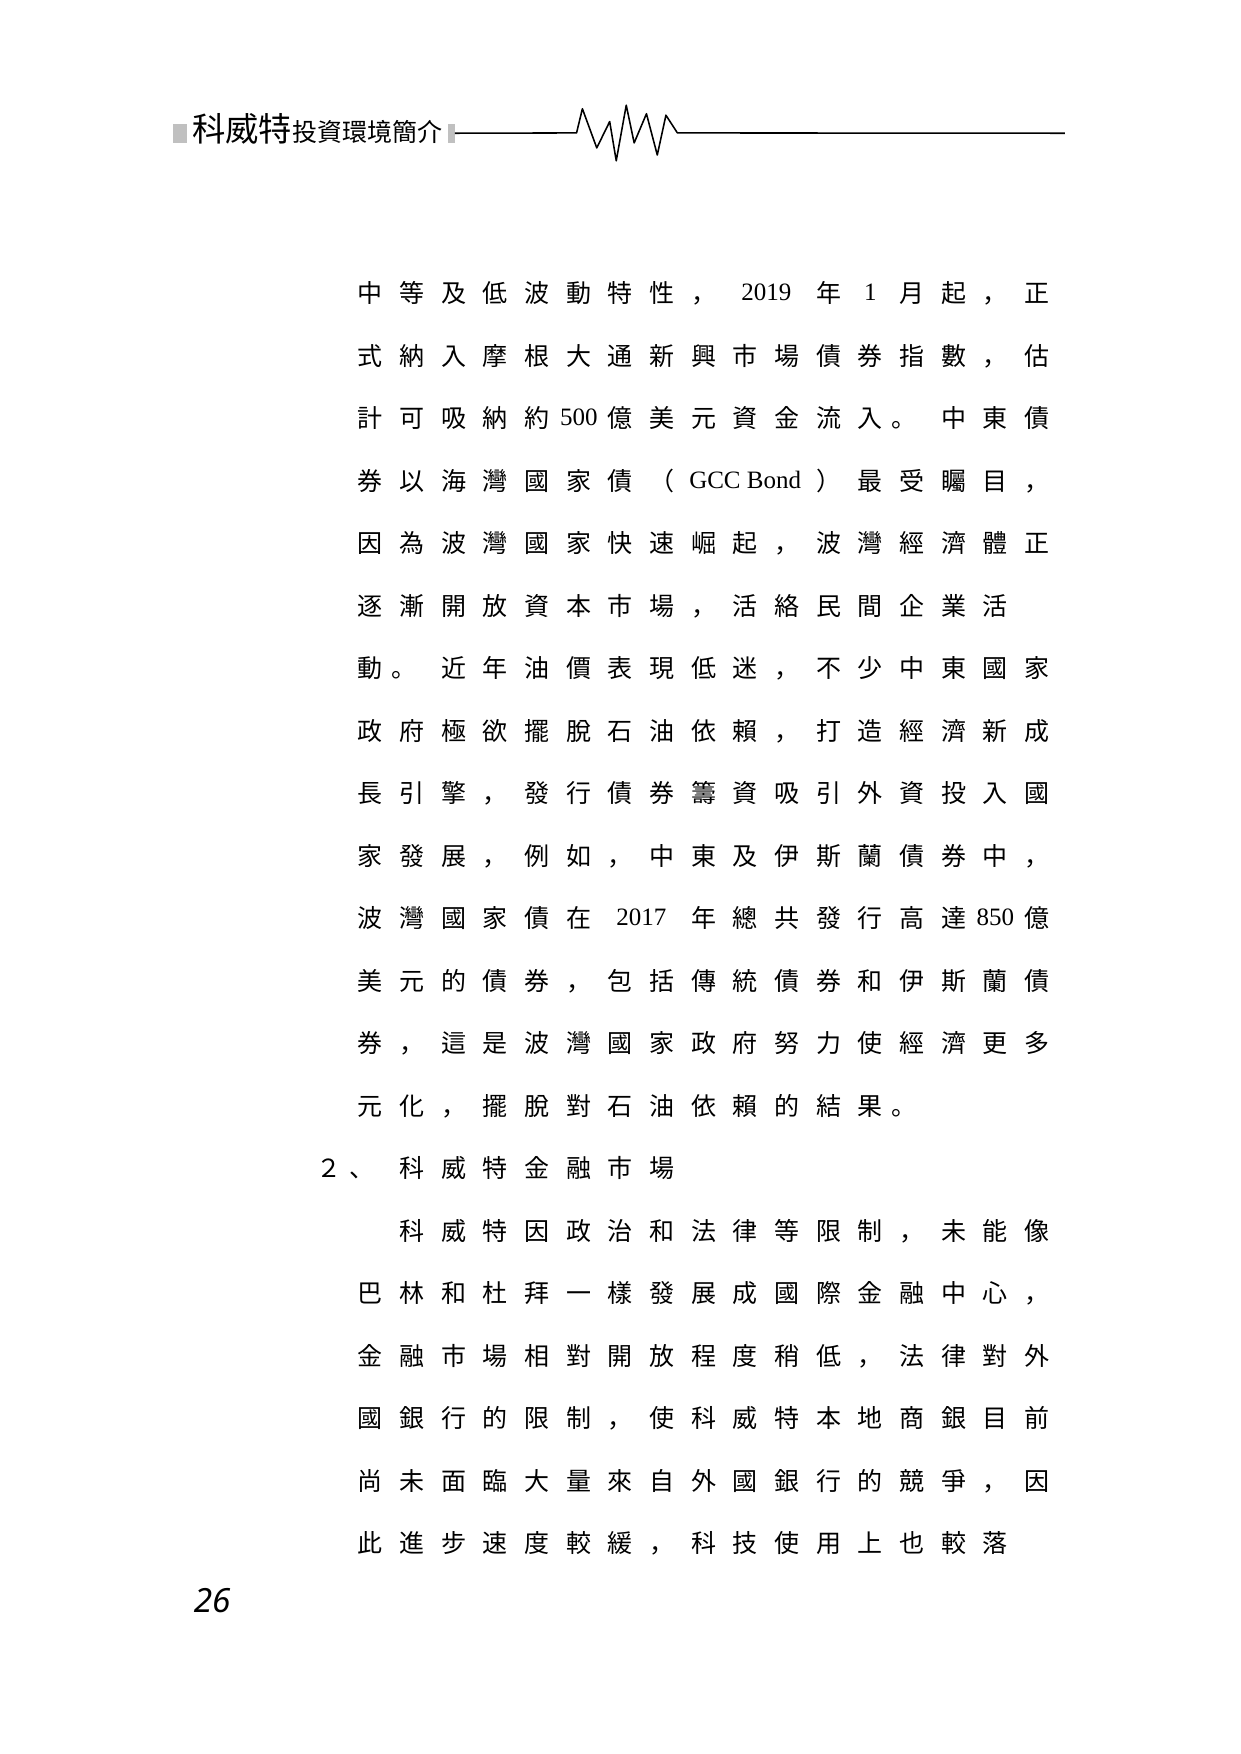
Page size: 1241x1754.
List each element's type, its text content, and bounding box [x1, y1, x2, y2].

text 科威特因政治和法律等限制，未能像巴林和杜拜一樣發展成國際金融中心，金融市場相對開放程度稍低，法律對外國銀行的限制，使科威特本地商銀目前尚未面臨大量來自外國銀行的競爭，因此進步速度較緩，科技使用上也較落 [330, 1188, 1058, 1563]
text 中等及低波動特性，2019年1月起，正式納入摩根大通新興市場債券指數，估計可吸納約500億美元資金流入。中東債券以海灣國家債（GCC Bond）最受矚目，因為波灣國家快速崛起，波灣經濟體正逐漸開放資本市場，活絡民間企業活動。近年油價表現低迷，不少中東國家政府極欲擺脫石油依賴，打造經濟新成長引擎，發行債券籌資吸引外資投入國家發展，例如，中東及伊斯蘭債券中，波灣國家債在2017年總共發行高達850億美元的債券，包括傳統債券和伊斯蘭債券，這是波灣國家政府努力使經濟更多元化，擺脫對石油依賴的結果。 [330, 250, 1058, 1125]
text ２、科威特金融市場 [281, 1125, 1058, 1188]
